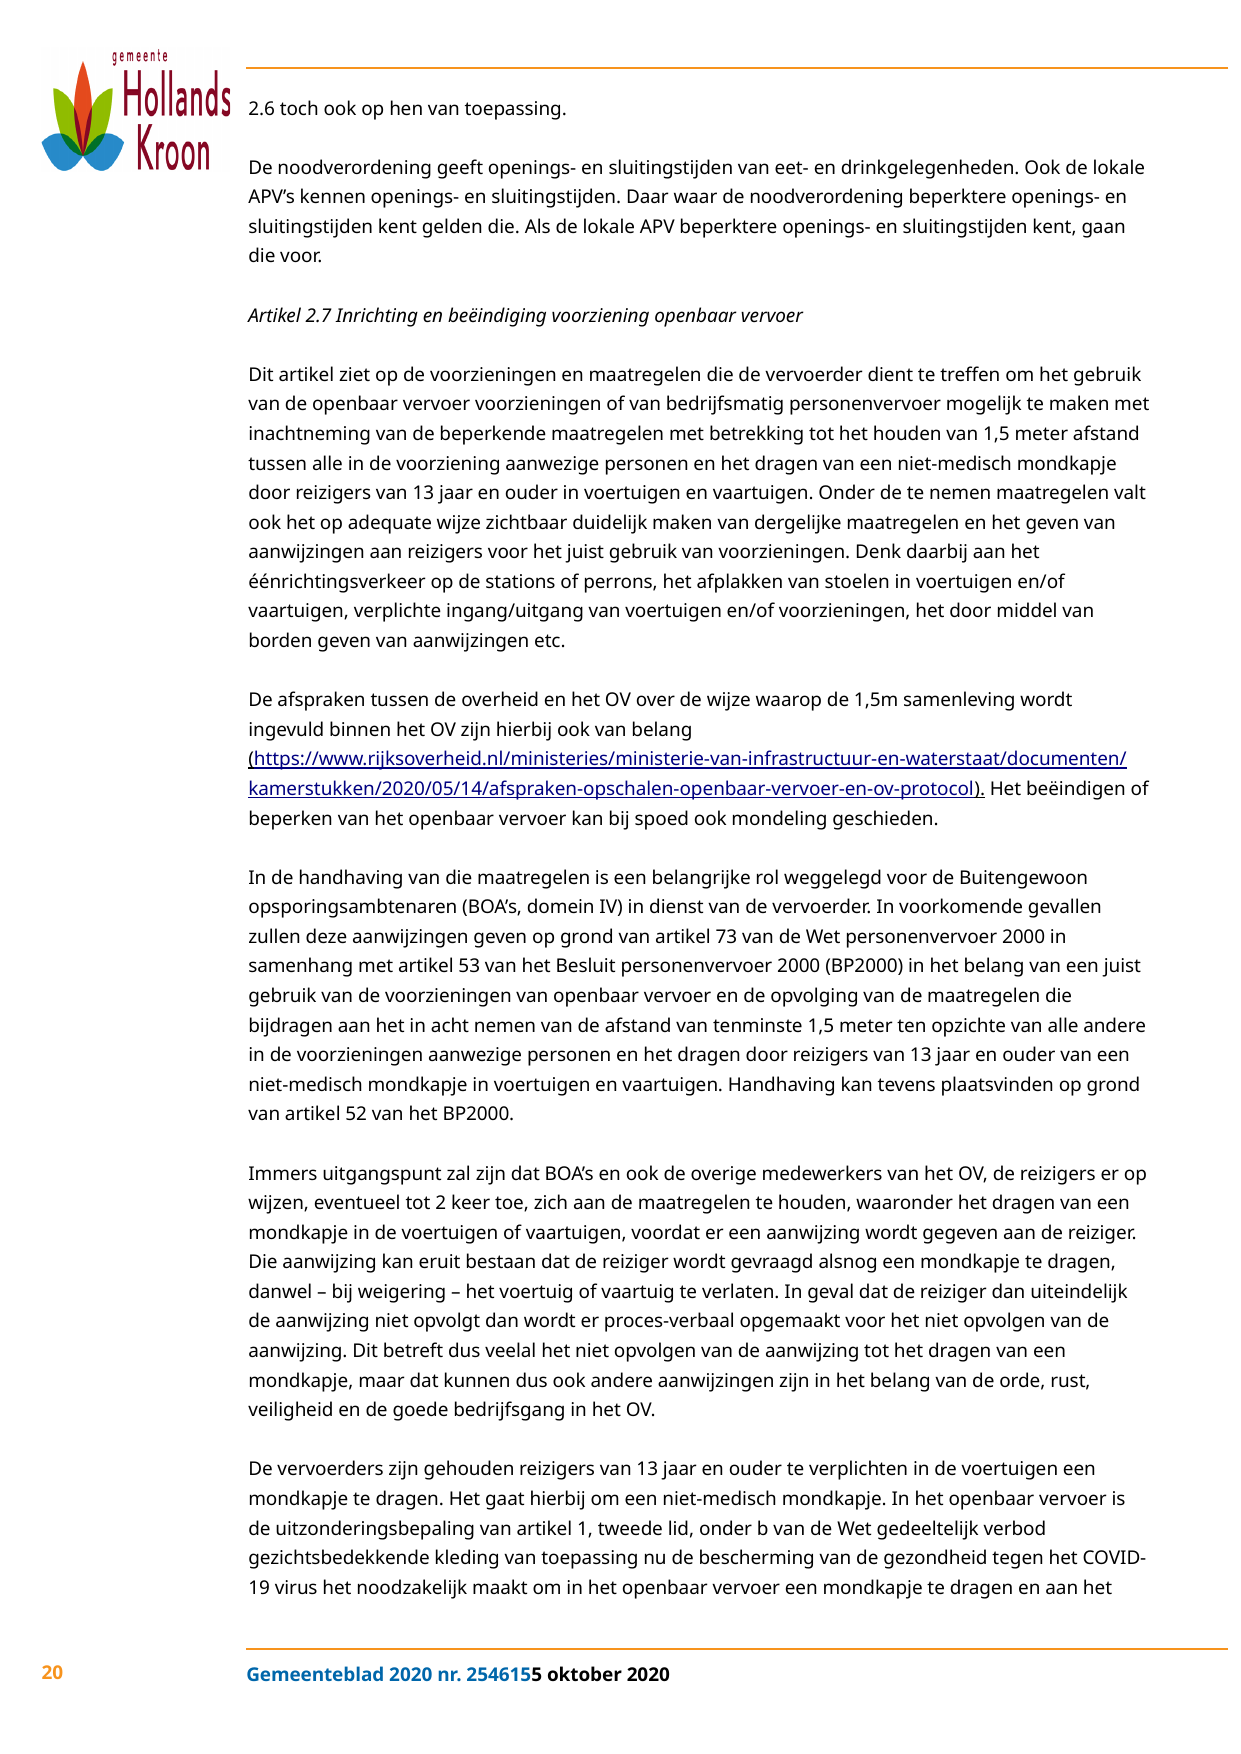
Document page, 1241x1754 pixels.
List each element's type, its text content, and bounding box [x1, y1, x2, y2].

text In de handhaving van die maatregelen is een belangrijke rol weggelegd voor de Buitengewoon opsporingsambtenaren (BOA’s, domein IV) in dienst van de vervoerder. In voorkomende gevallen zullen deze aanwijzingen geven op grond van artikel 73 van de Wet personenvervoer 2000 in samenhang met artikel 53 van het Besluit personenvervoer 2000 (BP2000) in het belang van een juist gebruik van de voorzieningen van openbaar vervoer en de opvolging van de maatregelen die bijdragen aan het in acht nemen van de afstand van tenminste 1,5 meter ten opzichte van alle andere in de voorzieningen aanwezige personen en het dragen door reizigers van 13 jaar en ouder van een niet-medisch mondkapje in voertuigen en vaartuigen. Handhaving kan tevens plaatsvinden op grond van artikel 52 van het BP2000. [248, 864, 1152, 1126]
text De noodverordening geeft openings- en sluitingstijden van eet- en drinkgelegenheden. Ook de lokale APV’s kennen openings- en sluitingstijden. Daar waar de noodverordening beperktere openings- en sluitingstijden kent gelden die. Als de lokale APV beperktere openings- en sluitingstijden kent, gaan die voor. [248, 154, 1152, 268]
text 2.6 toch ook op hen van toepassing. [248, 95, 1152, 121]
text Immers uitgangspunt zal zijn dat BOA’s en ook de overige medewerkers van het OV, de reizigers er op wijzen, eventueel tot 2 keer toe, zich aan de maatregelen te houden, waaronder het dragen van een mondkapje in de voertuigen of vaartuigen, voordat er een aanwijzing wordt gegeven aan de reiziger. Die aanwijzing kan eruit bestaan dat de reiziger wordt gevraagd alsnog een mondkapje te dragen, danwel – bij weigering – het voertuig of vaartuig te verlaten. In geval dat de reiziger dan uiteindelijk de aanwijzing niet opvolgt dan wordt er proces-verbaal opgemaakt voor het niet opvolgen van de aanwijzing. Dit betreft dus veelal het niet opvolgen van de aanwijzing tot het dragen van een mondkapje, maar dat kunnen dus ook andere aanwijzingen zijn in het belang van de orde, rust, veiligheid en de goede bedrijfsgang in het OV. [248, 1160, 1152, 1422]
text De vervoerders zijn gehouden reizigers van 13 jaar en ouder te verplichten in de voertuigen een mondkapje te dragen. Het gaat hierbij om een niet-medisch mondkapje. In het openbaar vervoer is de uitzonderingsbepaling van artikel 1, tweede lid, onder b van de Wet gedeeltelijk verbod gezichtsbedekkende kleding van toepassing nu de bescherming van de gezondheid tegen het COVID-19 virus het noodzakelijk maakt om in het openbaar vervoer een mondkapje te dragen en aan het [248, 1456, 1152, 1600]
text De afspraken tussen de overheid en het OV over de wijze waarop de 1,5m samenleving wordt ingevuld binnen het OV zijn hierbij ook van belang (https://www.rijksoverheid.nl/ministeries/ministerie-van-infrastructuur-en-waterstaat/documenten/kamerstukken/2020/05/14/afspraken-opschalen-openbaar-vervoer-en-ov-protocol). Het beëindigen of beperken van het openbaar vervoer kan bij spoed ook mondeling geschieden. [248, 686, 1152, 831]
text Artikel 2.7 Inrichting en beëindiging voorziening openbaar vervoer [248, 302, 1152, 328]
picture [41, 47, 231, 172]
text Dit artikel ziet op de voorzieningen en maatregelen die de vervoerder dient te treffen om het gebruik van de openbaar vervoer voorzieningen of van bedrijfsmatig personenvervoer mogelijk te maken met inachtneming van de beperkende maatregelen met betrekking tot het houden van 1,5 meter afstand tussen alle in de voorziening aanwezige personen en het dragen van een niet-medisch mondkapje door reizigers van 13 jaar en ouder in voertuigen en vaartuigen. Onder de te nemen maatregelen valt ook het op adequate wijze zichtbaar duidelijk maken van dergelijke maatregelen en het geven van aanwijzingen aan reizigers voor het juist gebruik van voorzieningen. Denk daarbij aan het éénrichtingsverkeer op de stations of perrons, het afplakken van stoelen in voertuigen en/of vaartuigen, verplichte ingang/uitgang van voertuigen en/of voorzieningen, het door middel van borden geven van aanwijzingen etc. [248, 361, 1152, 653]
